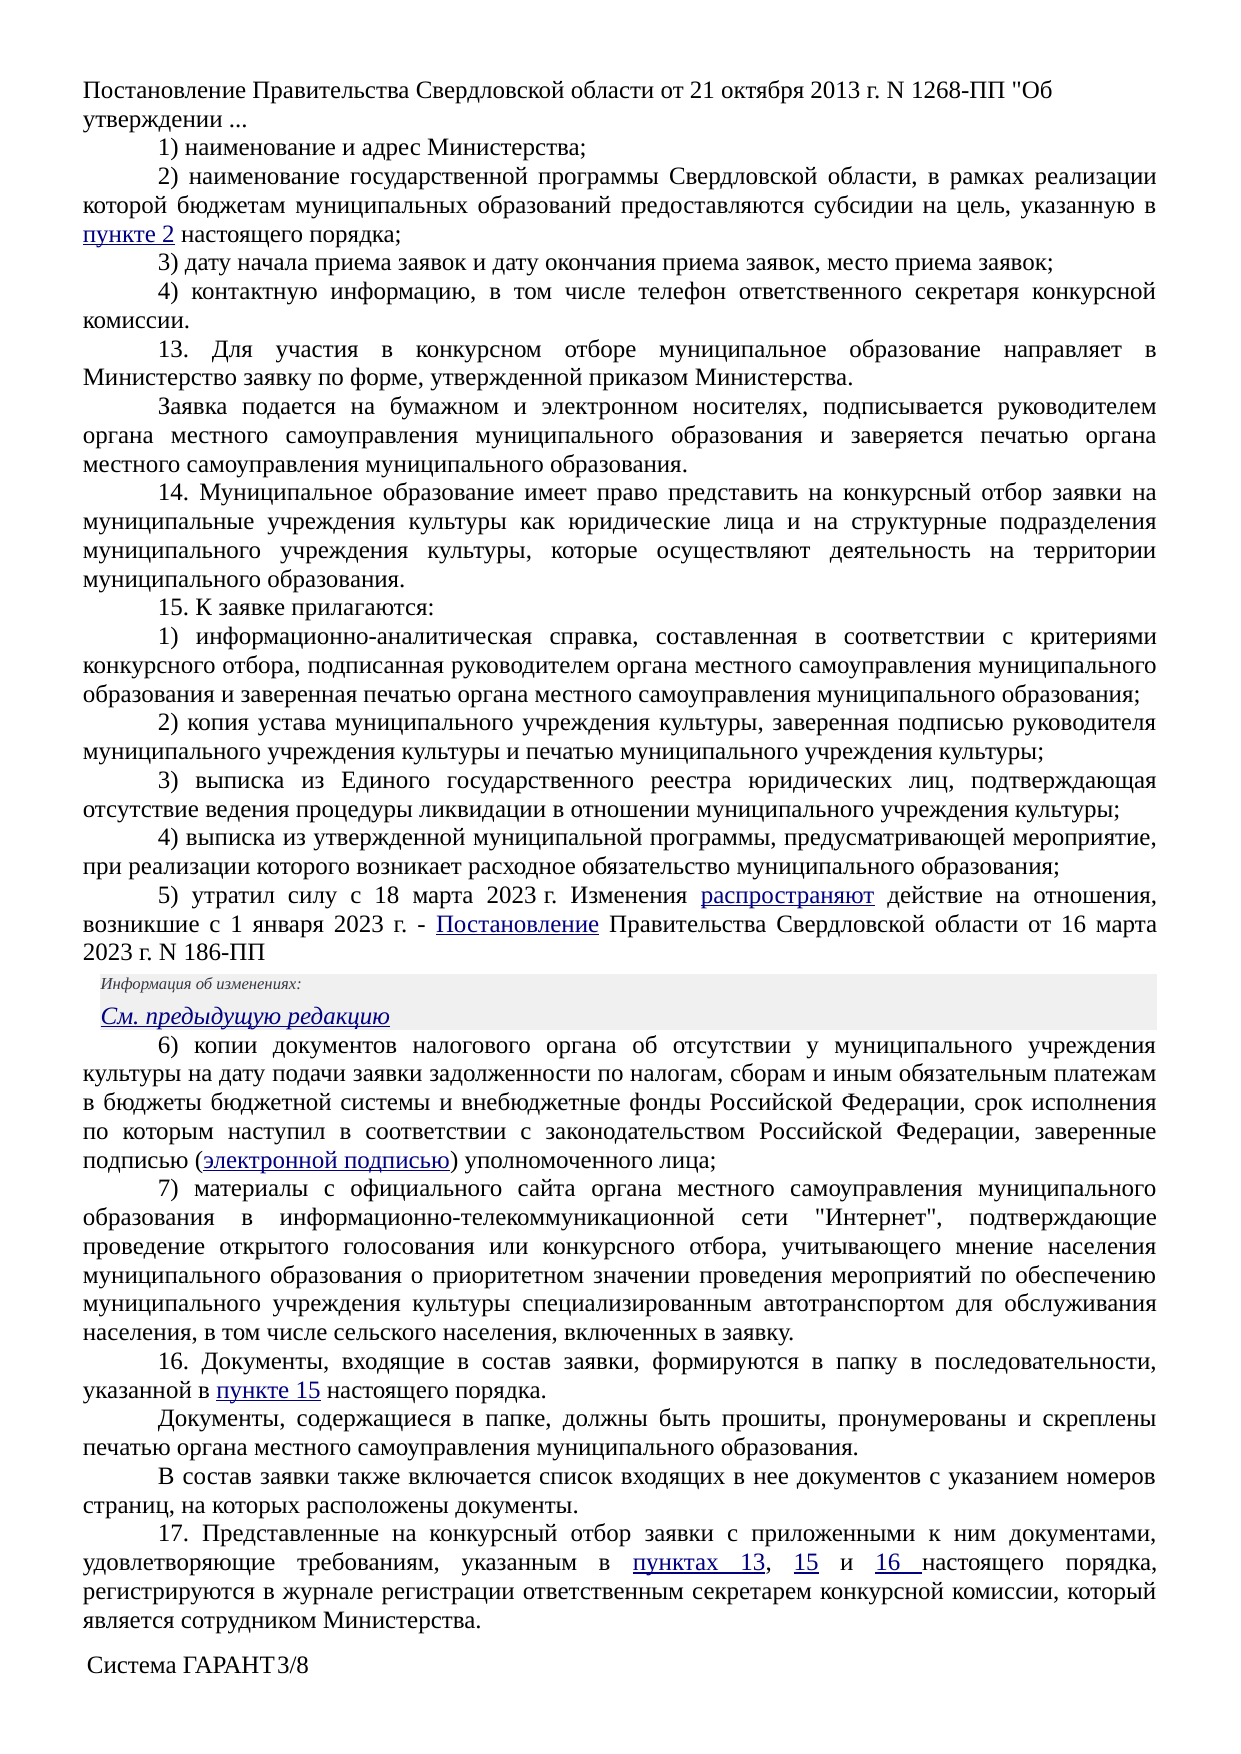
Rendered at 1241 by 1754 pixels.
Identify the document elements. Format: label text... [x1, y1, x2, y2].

text Заявка подается на бумажном и электронном носителях, подписывается руководителем органа местного самоуправления муниципального образования и заверяется печатью органа местного самоуправления муниципального образования. [83, 391, 1157, 477]
text 5) утратил силу с 18 марта 2023 г. Изменения распространяют действие на отношения, возникшие с 1 января 2023 г. - Постановление Правительства Свердловской области от 16 марта 2023 г. N 186-ПП [83, 880, 1157, 966]
text 4) контактную информацию, в том числе телефон ответственного секретаря конкурсной комиссии. [83, 276, 1157, 334]
text 4) выписка из утвержденной муниципальной программы, предусматривающей мероприятие, при реализации которого возникает расходное обязательство муниципального образования; [83, 822, 1157, 880]
text 14. Муниципальное образование имеет право представить на конкурсный отбор заявки на муниципальные учреждения культуры как юридические лица и на структурные подразделения муниципального учреждения культуры, которые осуществляют деятельность на территории муниципального образования. [83, 477, 1157, 592]
text 15. К заявке прилагаются: [83, 592, 1157, 621]
text 2) наименование государственной программы Свердловской области, в рамках реализации которой бюджетам муниципальных образований предоставляются субсидии на цель, указанную в пункте 2 настоящего порядка; [83, 161, 1157, 247]
text В состав заявки также включается список входящих в нее документов с указанием номеров страниц, на которых расположены документы. [83, 1461, 1157, 1518]
text 7) материалы с официального сайта органа местного самоуправления муниципального образования в информационно-телекоммуникационной сети "Интернет", подтверждающие проведение открытого голосования или конкурсного отбора, учитывающего мнение населения муниципального образования о приоритетном значении проведения мероприятий по обеспечению муниципального учреждения культуры специализированным автотранспортом для обслуживания населения, в том числе сельского населения, включенных в заявку. [83, 1173, 1157, 1346]
text 17. Представленные на конкурсный отбор заявки с приложенными к ним документами, удовлетворяющие требованиям, указанным в пунктах 13, 15 и 16 настоящего порядка, регистрируются в журнале регистрации ответственным секретарем конкурсной комиссии, который является сотрудником Министерства. [83, 1518, 1157, 1633]
text Документы, содержащиеся в папке, должны быть прошиты, пронумерованы и скреплены печатью органа местного самоуправления муниципального образования. [83, 1403, 1157, 1461]
text См. предыдущую редакцию [392, 1001, 1157, 1030]
text 6) копии документов налогового органа об отсутствии у муниципального учреждения культуры на дату подачи заявки задолженности по налогам, сборам и иным обязательным платежам в бюджеты бюджетной системы и внебюджетные фонды Российской Федерации, срок исполнения по которым наступил в соответствии с законодательством Российской Федерации, заверенные подписью (электронной подписью) уполномоченного лица; [83, 1030, 1157, 1173]
text 1) информационно-аналитическая справка, составленная в соответствии с критериями конкурсного отбора, подписанная руководителем органа местного самоуправления муниципального образования и заверенная печатью органа местного самоуправления муниципального образования; [83, 621, 1157, 707]
text 2) копия устава муниципального учреждения культуры, заверенная подписью руководителя муниципального учреждения культуры и печатью муниципального учреждения культуры; [83, 707, 1157, 765]
text 3) дату начала приема заявок и дату окончания приема заявок, место приема заявок; [83, 247, 1157, 276]
text 1) наименование и адрес Министерства; [83, 132, 1157, 161]
text 3) выписка из Единого государственного реестра юридических лиц, подтверждающая отсутствие ведения процедуры ликвидации в отношении муниципального учреждения культуры; [83, 765, 1157, 822]
text Информация об изменениях: [303, 974, 1157, 993]
text 16. Документы, входящие в состав заявки, формируются в папку в последовательности, указанной в пункте 15 настоящего порядка. [83, 1346, 1157, 1403]
text 13. Для участия в конкурсном отборе муниципальное образование направляет в Министерство заявку по форме, утвержденной приказом Министерства. [83, 334, 1157, 391]
